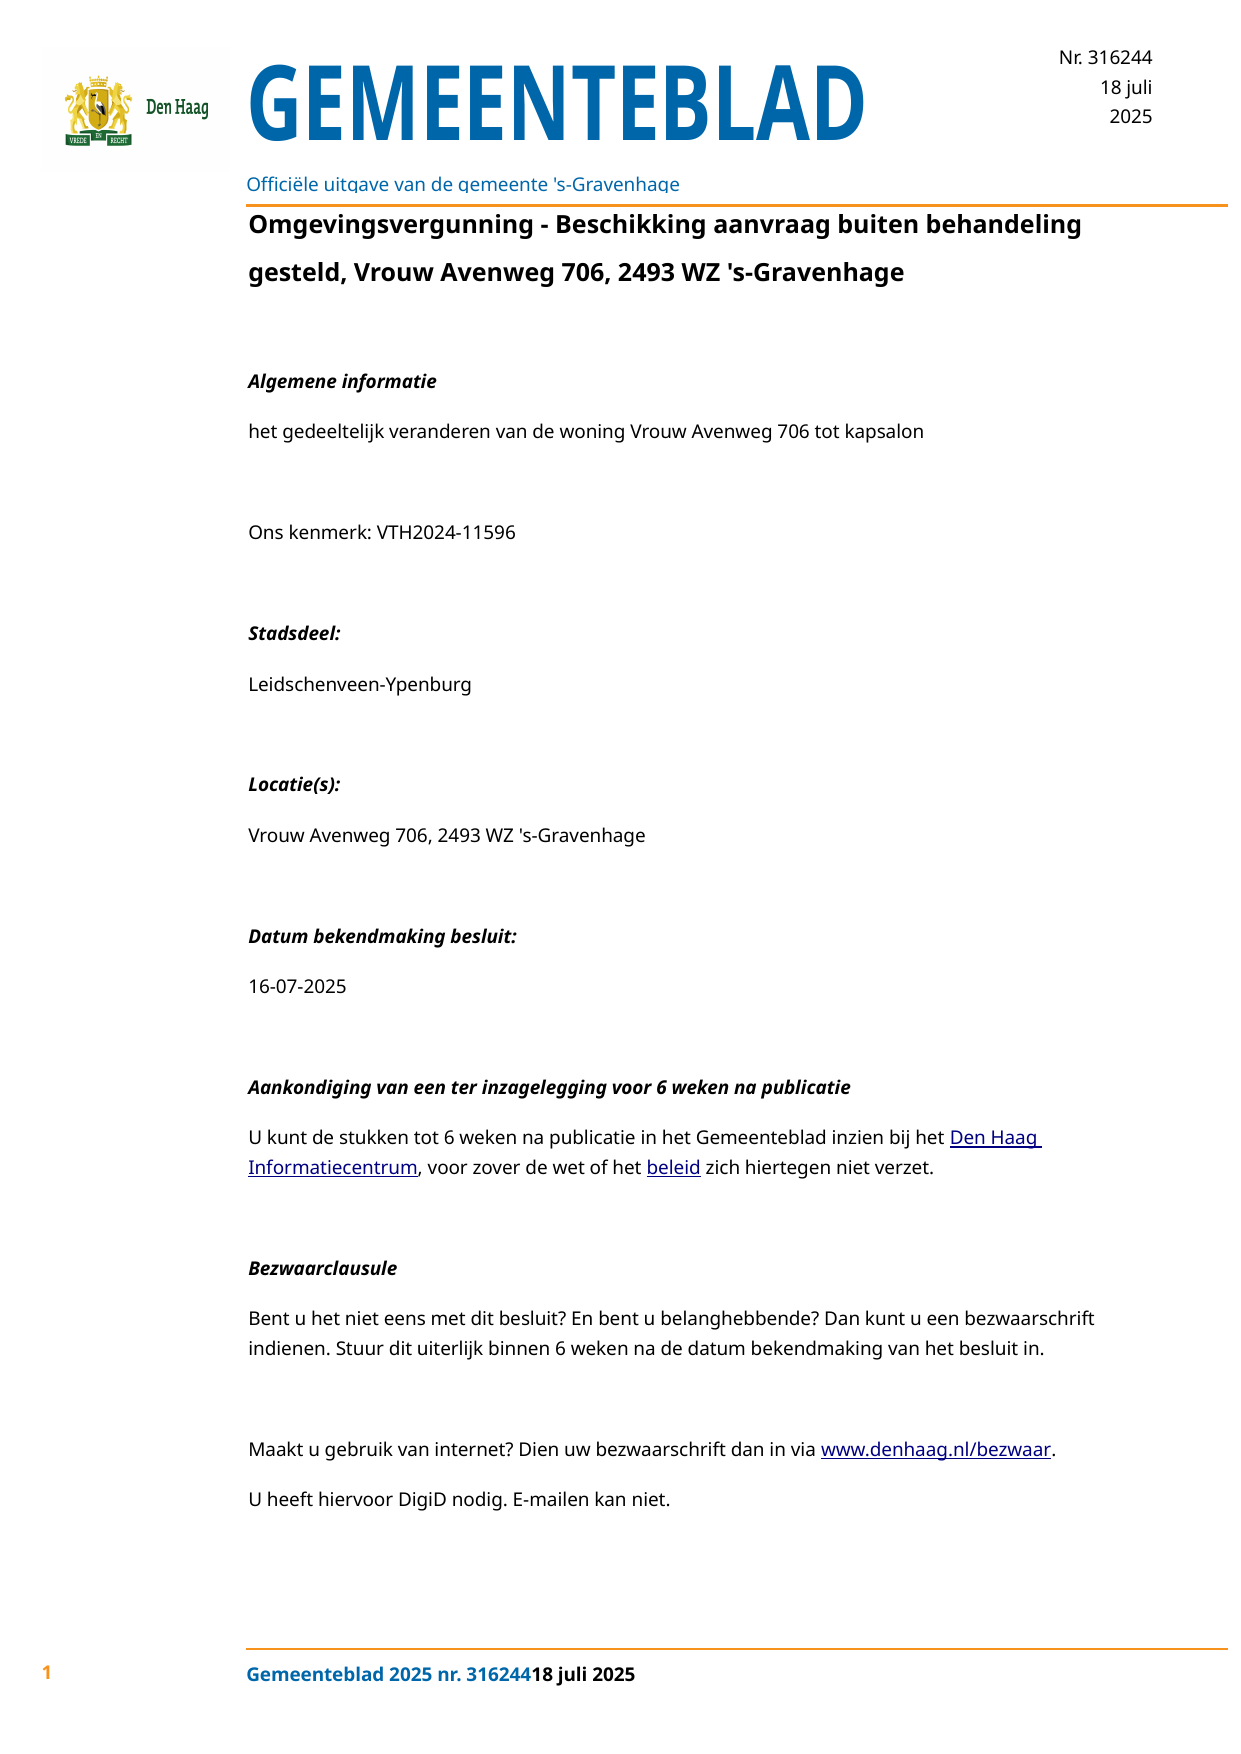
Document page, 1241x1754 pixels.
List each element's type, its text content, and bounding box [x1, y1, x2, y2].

text Vrouw Avenweg 706, 2493 WZ 's-Gravenhage [248, 822, 1152, 848]
text Datum bekendmaking besluit: [248, 923, 1152, 949]
text Bezwaarclausule [248, 1255, 1152, 1281]
text Omgevingsvergunning - Beschikking aanvraag buiten behandeling gesteld, Vrouw Avenweg 706, 2493 WZ 's-Gravenhage [248, 207, 1152, 288]
text Maakt u gebruik van internet? Dien uw bezwaarschrift dan in via www.denhaag.nl/bezwaar. [248, 1436, 1152, 1462]
text U kunt de stukken tot 6 weken na publicatie in het Gemeenteblad inzien bij het Den Haag Informatiecentrum, voor zover de wet of het beleid zich hiertegen niet verzet. [248, 1124, 1152, 1180]
text het gedeeltelijk veranderen van de woning Vrouw Avenweg 706 tot kapsalon [248, 419, 1152, 444]
text Ons kenmerk: VTH2024-11596 [248, 519, 1152, 545]
text Algemene informatie [248, 368, 1152, 394]
text 16-07-2025 [248, 973, 1152, 999]
text Aankondiging van een ter inzagelegging voor 6 weken na publicatie [248, 1074, 1152, 1100]
text Bent u het niet eens met dit besluit? En bent u belanghebbende? Dan kunt u een bezwaarschrift indienen. Stuur dit uiterlijk binnen 6 weken na de datum bekendmaking van het besluit in. [248, 1305, 1152, 1361]
text Leidschenveen-Ypenburg [248, 671, 1152, 697]
text Stadsdeel: [248, 620, 1152, 646]
text U heeft hiervoor DigiD nodig. E-mailen kan niet. [248, 1486, 1152, 1512]
picture [41, 47, 231, 172]
text Locatie(s): [248, 772, 1152, 797]
